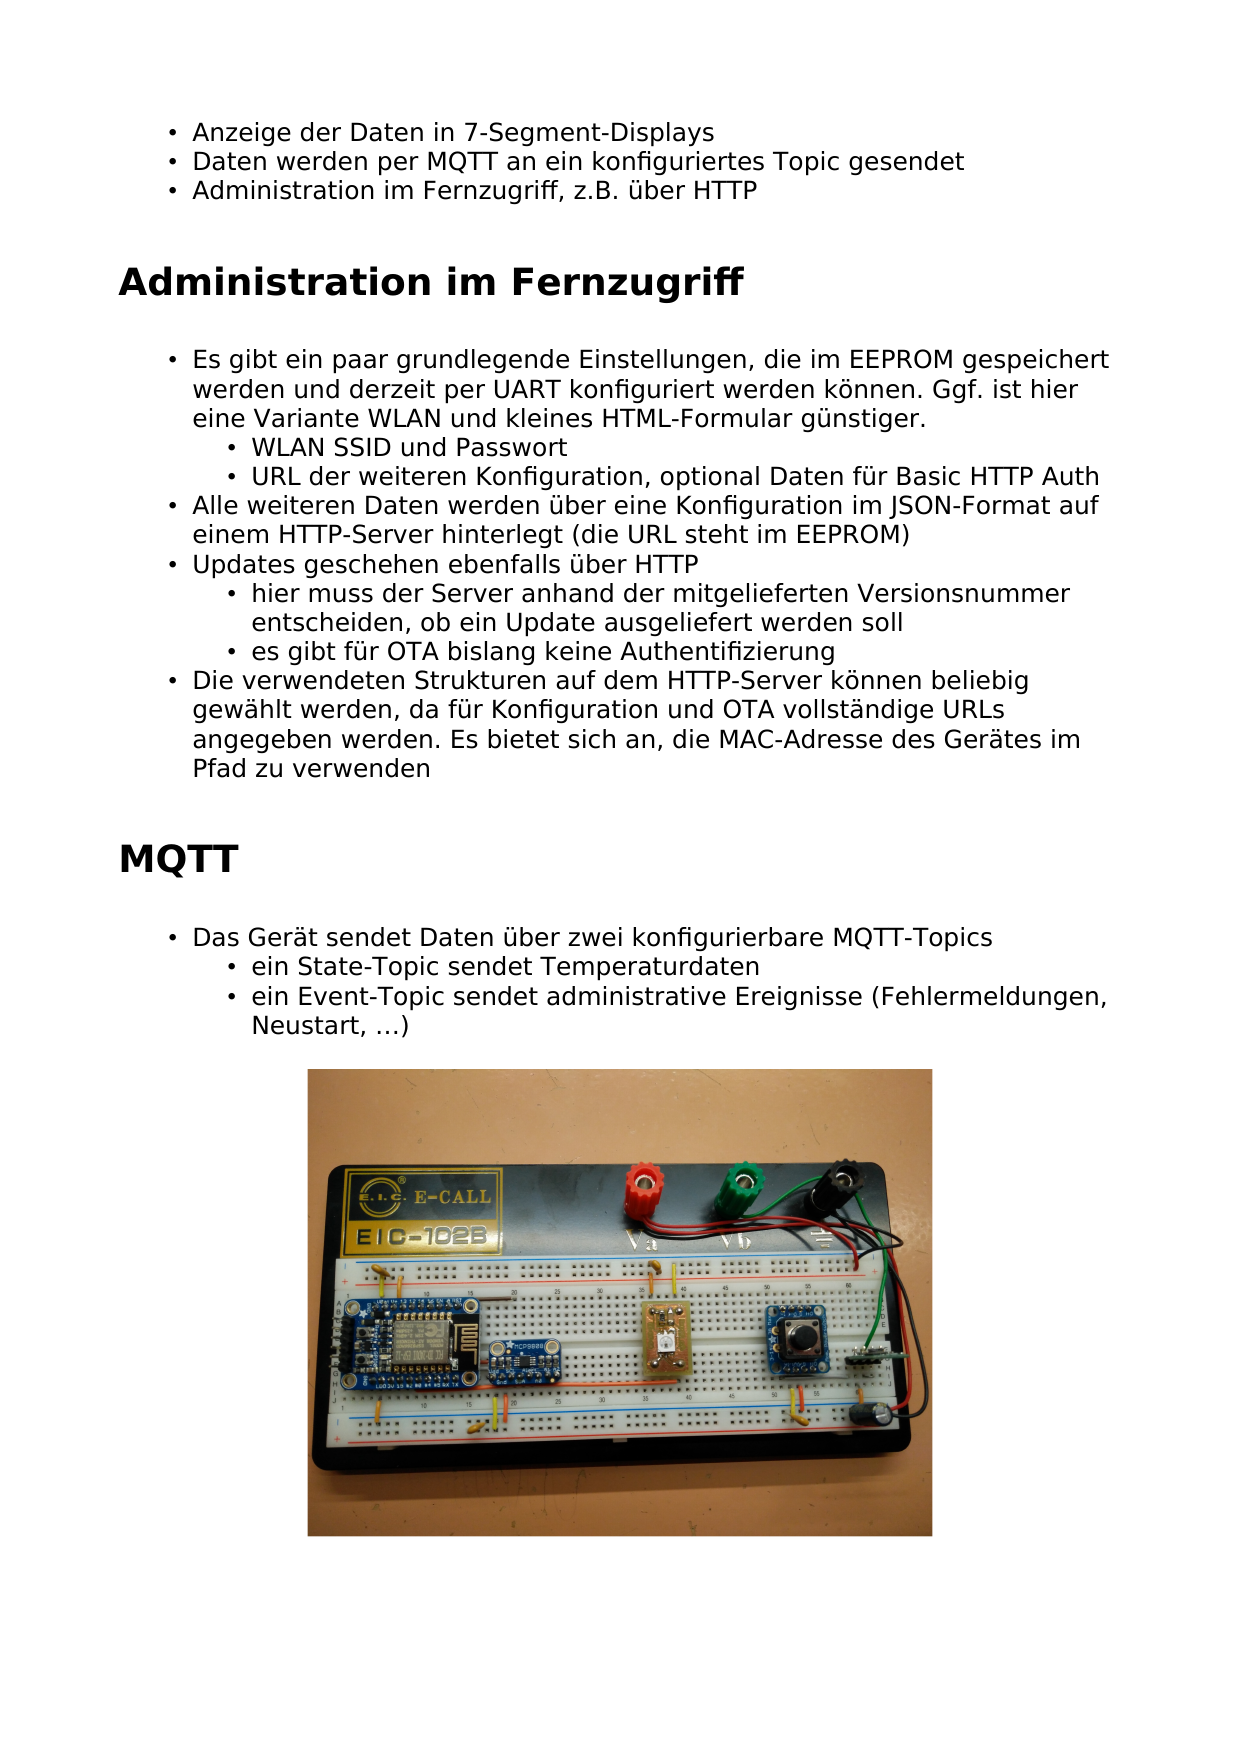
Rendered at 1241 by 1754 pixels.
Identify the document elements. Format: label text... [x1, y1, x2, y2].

list Das Gerät sendet Daten über zwei konfigurierbare MQTT-Topics [177, 923, 1122, 952]
list es gibt für OTA bislang keine Authentifizierung [236, 637, 1122, 667]
picture [307, 1069, 933, 1539]
list WLAN SSID und Passwort [236, 433, 1122, 462]
list hier muss der Server anhand der mitgelieferten Versionsnummer entscheiden, ob ein Update ausgeliefert werden soll [236, 579, 1122, 637]
list Alle weiteren Daten werden über eine Konfiguration im JSON-Format auf einem HTTP-Server hinterlegt (die URL steht im EEPROM) [177, 492, 1122, 550]
list Es gibt ein paar grundlegende Einstellungen, die im EEPROM gespeichert werden und derzeit per UART konfiguriert werden können. Ggf. ist hier eine Variante WLAN und kleines HTML-Formular günstiger. [177, 346, 1122, 433]
list Daten werden per MQTT an ein konfiguriertes Topic gesendet [177, 147, 1122, 176]
list URL der weiteren Konfiguration, optional Daten für Basic HTTP Auth [236, 462, 1122, 492]
subtitle Administration im Fernzugriff [118, 260, 1122, 304]
list ein State-Topic sendet Temperaturdaten [236, 952, 1122, 982]
list Anzeige der Daten in 7-Segment-Displays [177, 118, 1122, 147]
list Die verwendeten Strukturen auf dem HTTP-Server können beliebig gewählt werden, da für Konfiguration und OTA vollständige URLs angegeben werden. Es bietet sich an, die MAC-Adresse des Gerätes im Pfad zu verwenden [177, 667, 1122, 783]
list Updates geschehen ebenfalls über HTTP [177, 550, 1122, 579]
subtitle MQTT [118, 838, 1122, 881]
list Administration im Fernzugriff, z.B. über HTTP [177, 176, 1122, 206]
list ein Event-Topic sendet administrative Ereignisse (Fehlermeldungen, Neustart, …) [236, 982, 1122, 1040]
